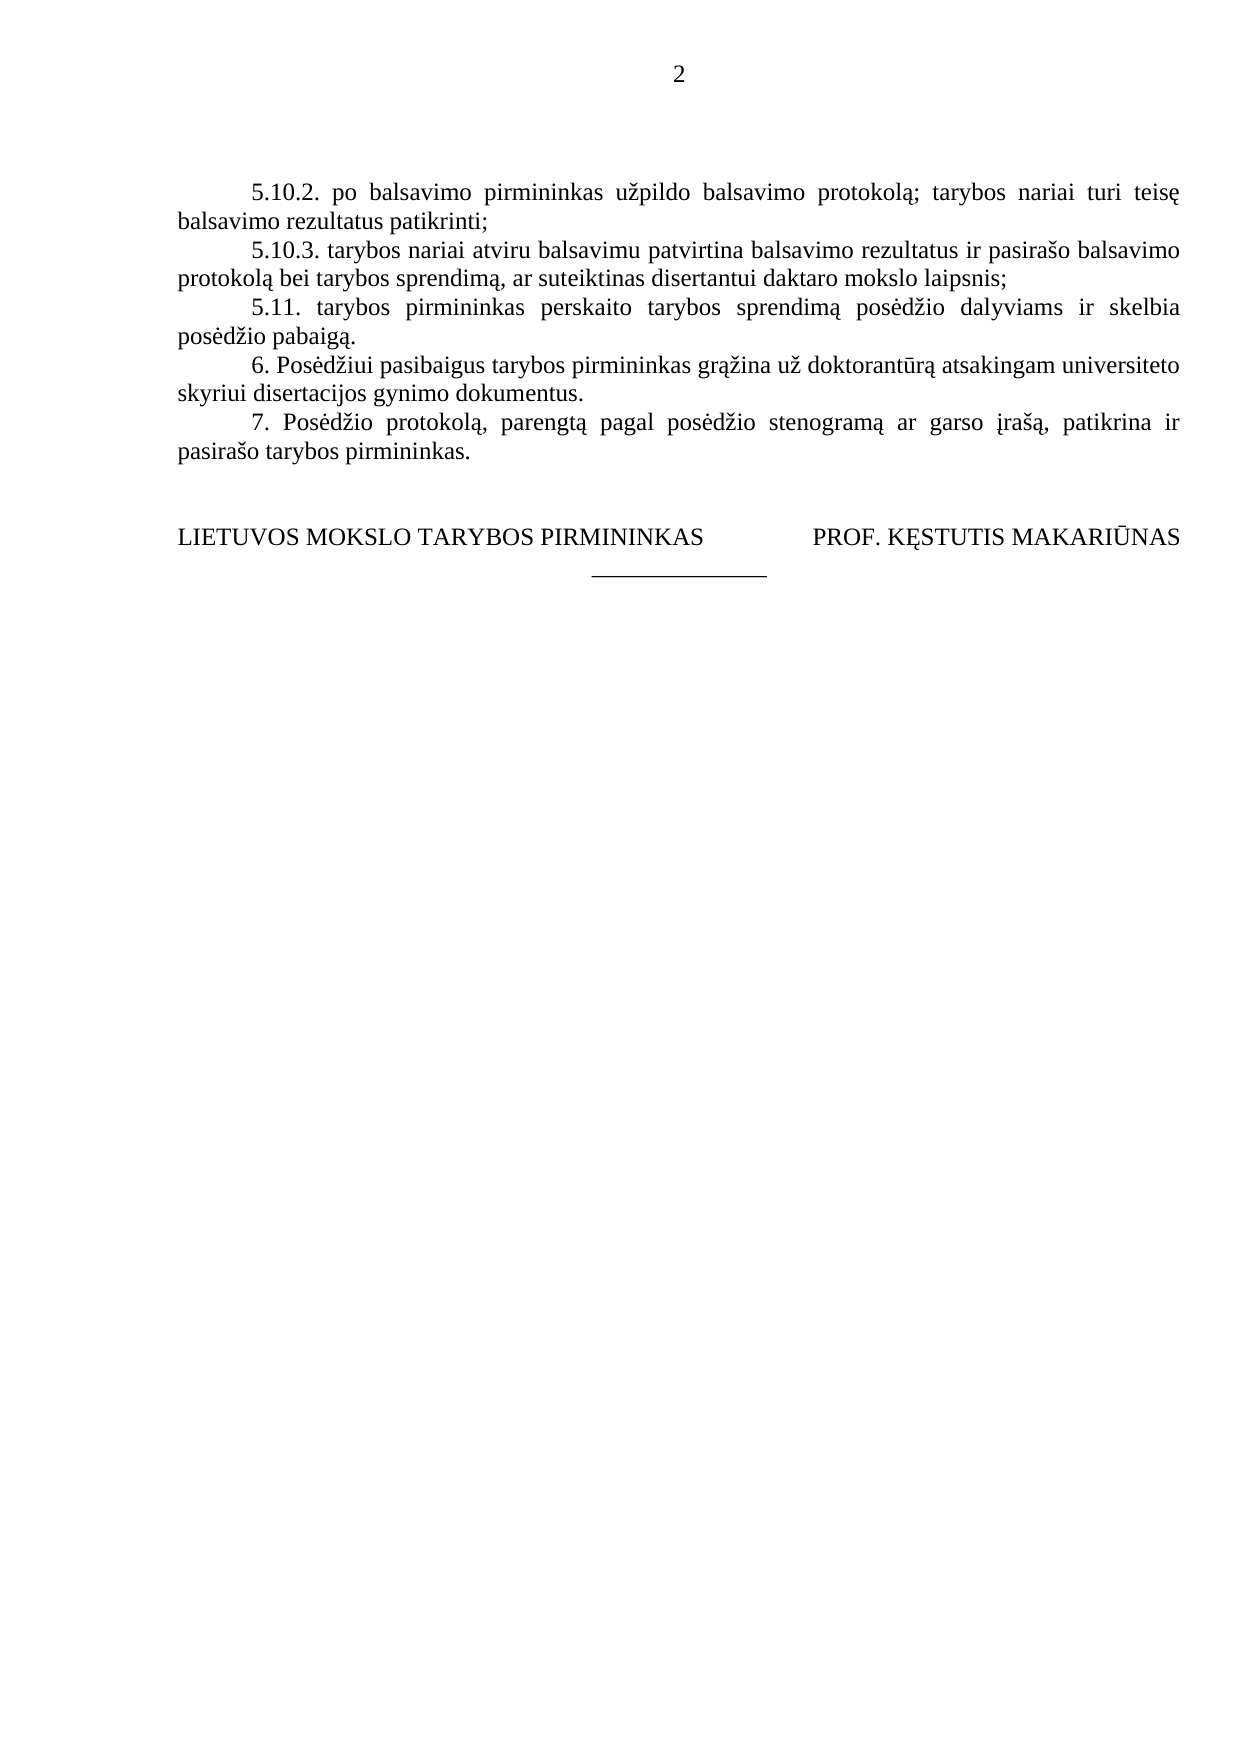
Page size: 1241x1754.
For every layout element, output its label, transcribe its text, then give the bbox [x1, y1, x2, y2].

text LIETUVOS MOKSLO TARYBOS PIRMININKAS PROF. KĘSTUTIS MAKARIŪNAS [177, 522, 1181, 551]
text 5.11. tarybos pirmininkas perskaito tarybos sprendimą posėdžio dalyviams ir skelbia posėdžio pabaigą. [177, 292, 1181, 350]
text 7. Posėdžio protokolą, parengtą pagal posėdžio stenogramą ar garso įrašą, patikrina ir pasirašo tarybos pirmininkas. [177, 407, 1181, 465]
text 6. Posėdžiui pasibaigus tarybos pirmininkas grąžina už doktorantūrą atsakingam universiteto skyriui disertacijos gynimo dokumentus. [177, 350, 1181, 407]
text 5.10.3. tarybos nariai atviru balsavimu patvirtina balsavimo rezultatus ir pasirašo balsavimo protokolą bei tarybos sprendimą, ar suteiktinas disertantui daktaro mokslo laipsnis; [177, 235, 1181, 292]
text ______________ [177, 551, 1181, 580]
text 5.10.2. po balsavimo pirmininkas užpildo balsavimo protokolą; tarybos nariai turi teisę balsavimo rezultatus patikrinti; [177, 177, 1181, 235]
